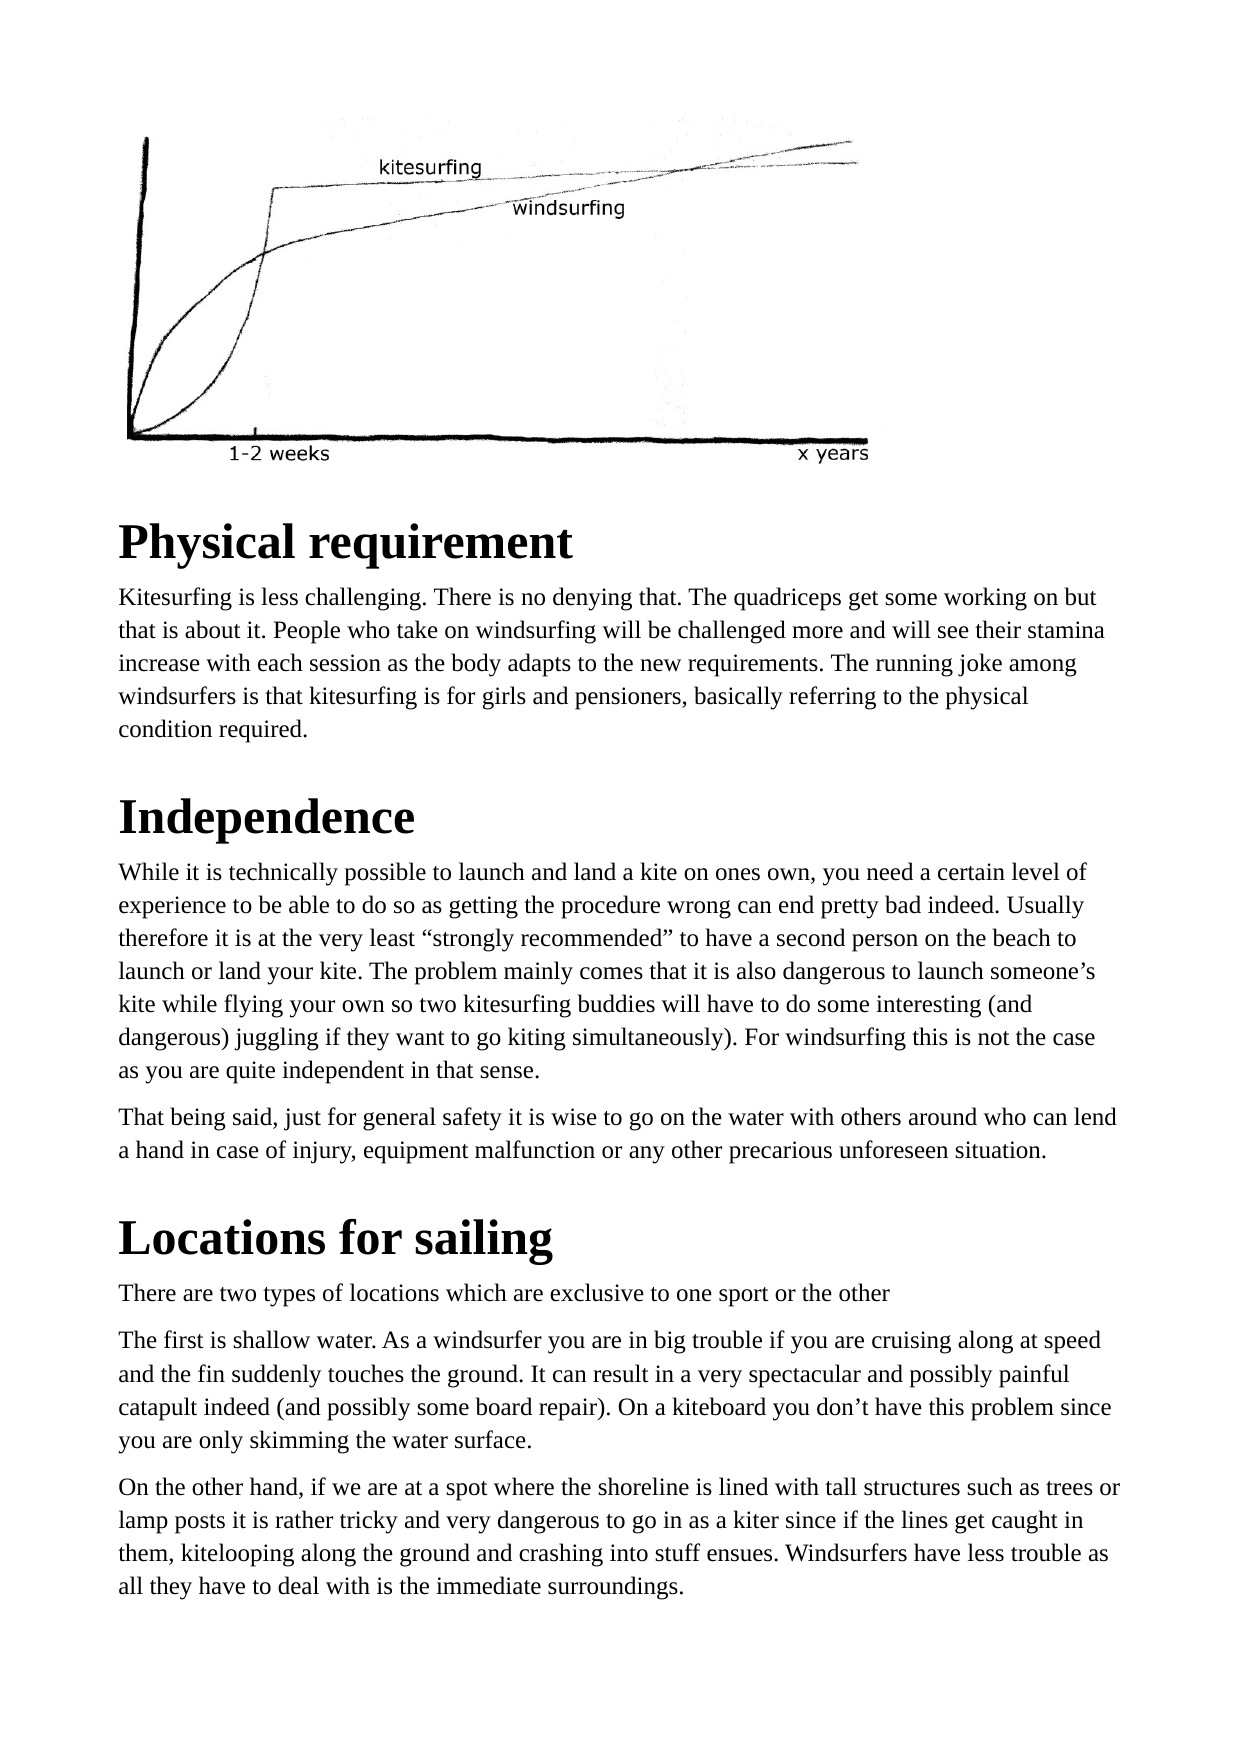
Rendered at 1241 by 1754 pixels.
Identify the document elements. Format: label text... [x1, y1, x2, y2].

subtitle Independence [118, 787, 1122, 844]
text That being said, just for general safety it is wise to go on the water with others around who can lend a hand in case of injury, equipment malfunction or any other precarious unforeseen situation. [118, 1102, 1122, 1164]
text Kitesurfing is less challenging. There is no denying that. The quadriceps get some working on but that is about it. People who take on windsurfing will be challenged more and will see their stamina increase with each session as the body adapts to the new requirements. The running joke among windsurfers is that kitesurfing is for girls and pensioners, basically referring to the physical condition required. [118, 582, 1122, 743]
text There are two types of locations which are exclusive to one sport or the other [118, 1278, 1122, 1307]
text On the other hand, if we are at a spot where the shoreline is lined with tall structures such as trees or lamp posts it is rather tricky and very dangerous to go in as a kiter since if the lines get caught in them, kitelooping along the ground and crashing into stuff ensues. Windsurfers have less trouble as all they have to deal with is the immediate surroundings. [118, 1472, 1122, 1600]
text The first is shallow water. As a windsurfer you are in big trouble if you are cruising along at speed and the fin suddenly touches the ground. It can result in a very spectacular and possibly painful catapult indeed (and possibly some board repair). On a kiteboard you don’t have this problem since you are only skimming the water surface. [118, 1326, 1122, 1453]
picture [118, 118, 889, 469]
subtitle Physical requirement [118, 512, 1122, 569]
text While it is technically possible to launch and land a kite on ones own, you need a certain level of experience to be able to do so as getting the procedure wrong can end pretty bad indeed. Usually therefore it is at the very least “strongly recommended” to have a second person on the beach to launch or land your kite. The problem mainly comes that it is also dangerous to launch someone’s kite while flying your own so two kitesurfing buddies will have to do some interesting (and dangerous) juggling if they want to go kiting simultaneously). For windsurfing this is not the case as you are quite independent in that sense. [118, 857, 1122, 1083]
subtitle Locations for sailing [118, 1208, 1122, 1266]
